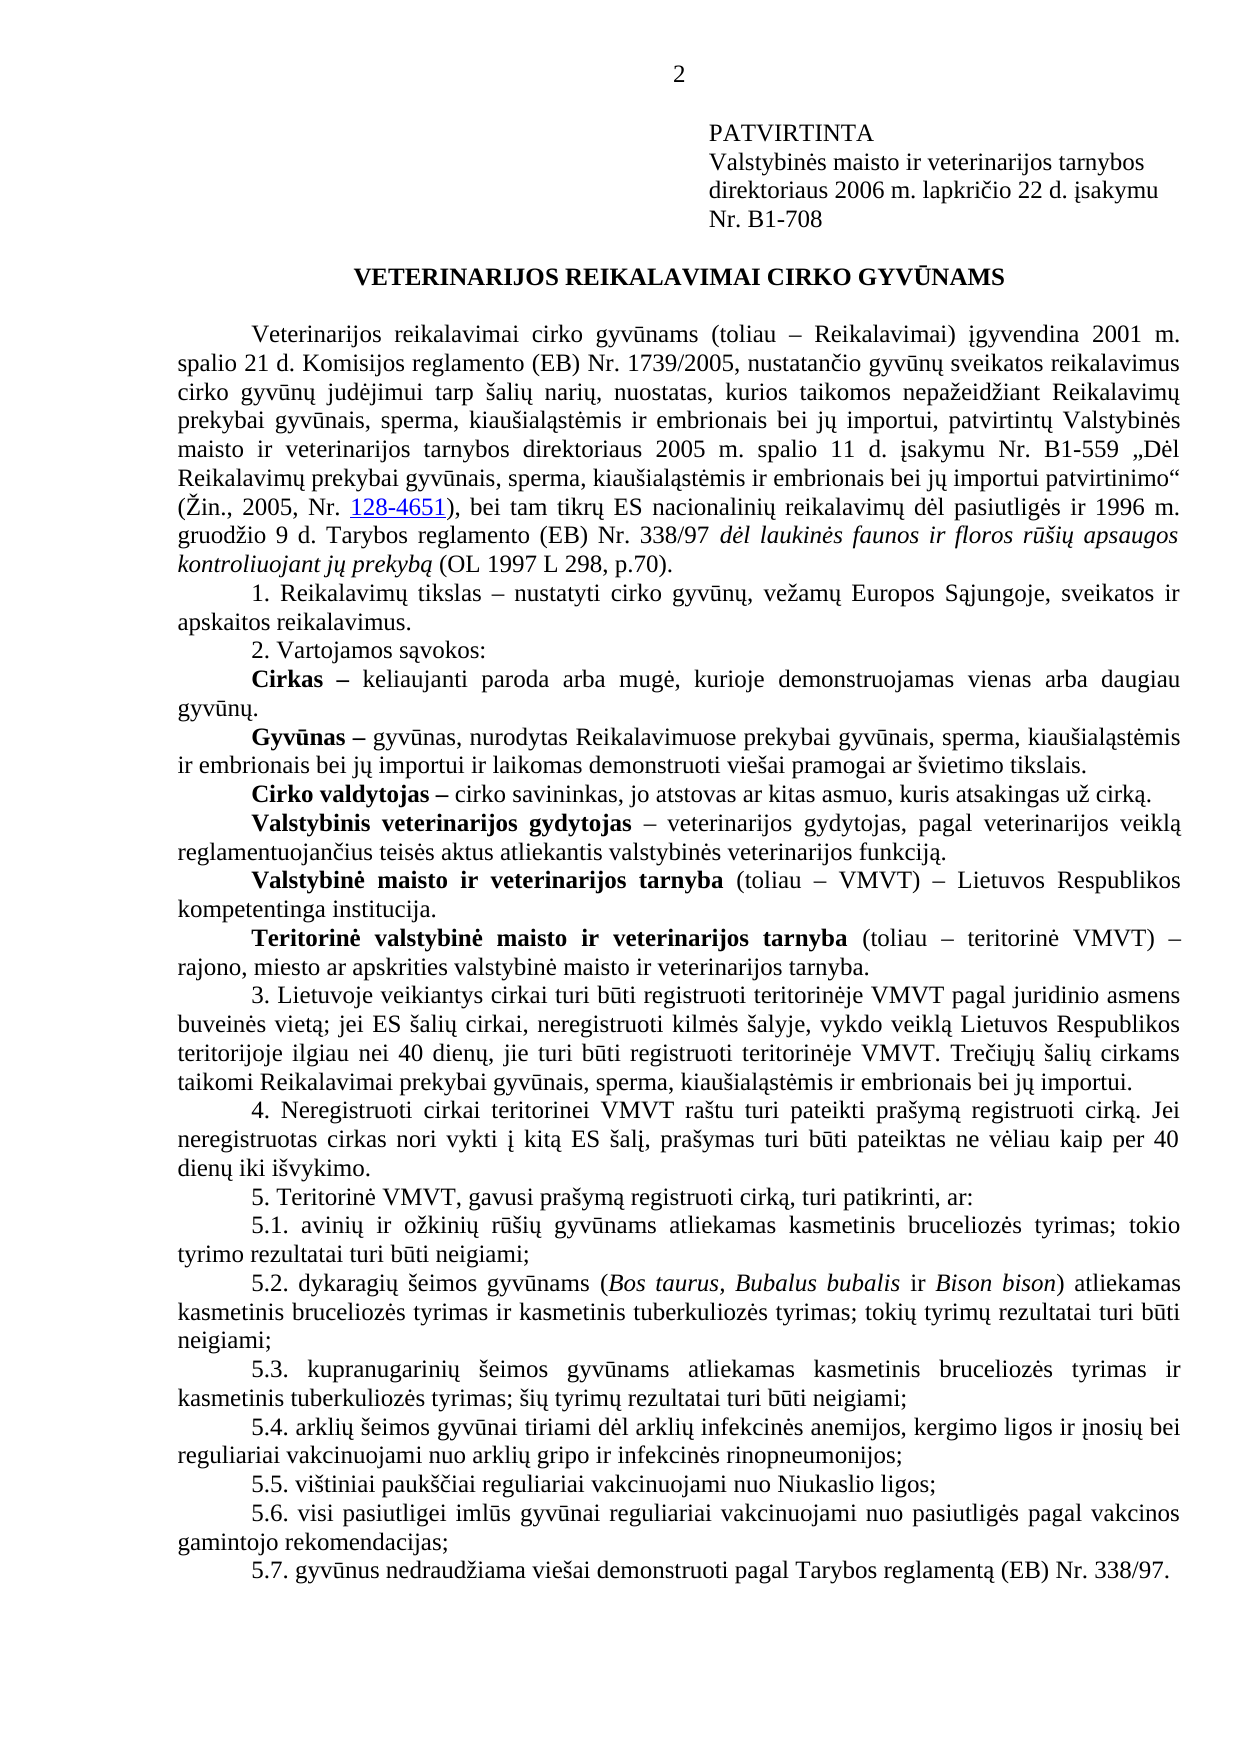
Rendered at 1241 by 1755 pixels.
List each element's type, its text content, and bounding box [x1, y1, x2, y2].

text 5.3. kupranugarinių šeimos gyvūnams atliekamas kasmetinis bruceliozės tyrimas ir kasmetinis tuberkuliozės tyrimas; šių tyrimų rezultatai turi būti neigiami; [177, 1354, 1181, 1412]
text 1. Reikalavimų tikslas – nustatyti cirko gyvūnų, vežamų Europos Sąjungoje, sveikatos ir apskaitos reikalavimus. [177, 578, 1181, 636]
text direktoriaus 2006 m. lapkričio 22 d. įsakymu [709, 176, 1181, 204]
text 5.7. gyvūnus nedraudžiama viešai demonstruoti pagal Tarybos reglamentą (EB) Nr. 338/97. [177, 1556, 1181, 1584]
text Gyvūnas – gyvūnas, nurodytas Reikalavimuose prekybai gyvūnais, sperma, kiaušialąstėmis ir embrionais bei jų importui ir laikomas demonstruoti viešai pramogai ar švietimo tikslais. [177, 722, 1181, 779]
text Cirko valdytojas – cirko savininkas, jo atstovas ar kitas asmuo, kuris atsakingas už cirką. [177, 779, 1181, 808]
text Valstybinė maisto ir veterinarijos tarnyba (toliau – VMVT) – Lietuvos Respublikos kompetentinga institucija. [177, 866, 1181, 923]
text 2. Vartojamos sąvokos: [177, 636, 1181, 664]
text 5.2. dykaragių šeimos gyvūnams (Bos taurus, Bubalus bubalis ir Bison bison) atliekamas kasmetinis bruceliozės tyrimas ir kasmetinis tuberkuliozės tyrimas; tokių tyrimų rezultatai turi būti neigiami; [177, 1268, 1181, 1354]
text Nr. B1-708 [709, 204, 1181, 233]
text 4. Neregistruoti cirkai teritorinei VMVT raštu turi pateikti prašymą registruoti cirką. Jei neregistruotas cirkas nori vykti į kitą ES šalį, prašymas turi būti pateiktas ne vėliau kaip per 40 dienų iki išvykimo. [177, 1096, 1181, 1182]
text 5.6. visi pasiutligei imlūs gyvūnai reguliariai vakcinuojami nuo pasiutligės pagal vakcinos gamintojo rekomendacijas; [177, 1498, 1181, 1556]
text Veterinarijos reikalavimai cirko gyvūnams (toliau – Reikalavimai) įgyvendina 2001 m. spalio 21 d. Komisijos reglamento (EB) Nr. 1739/2005, nustatančio gyvūnų sveikatos reikalavimus cirko gyvūnų judėjimui tarp šalių narių, nuostatas, kurios taikomos nepažeidžiant Reikalavimų prekybai gyvūnais, sperma, kiaušialąstėmis ir embrionais bei jų importui, patvirtintų Valstybinės maisto ir veterinarijos tarnybos direktoriaus 2005 m. spalio 11 d. įsakymu Nr. B1-559 „Dėl Reikalavimų prekybai gyvūnais, sperma, kiaušialąstėmis ir embrionais bei jų importui patvirtinimo“ (Žin., 2005, Nr. 128-4651), bei tam tikrų ES nacionalinių reikalavimų dėl pasiutligės ir 1996 m. gruodžio 9 d. Tarybos reglamento (EB) Nr. 338/97 dėl laukinės faunos ir floros rūšių apsaugos kontroliuojant jų prekybą (OL 1997 L 298, p.70). [177, 319, 1181, 578]
text Valstybinis veterinarijos gydytojas – veterinarijos gydytojas, pagal veterinarijos veiklą reglamentuojančius teisės aktus atliekantis valstybinės veterinarijos funkciją. [177, 808, 1181, 866]
text PATVIRTINTA [709, 118, 1181, 147]
text 5.1. avinių ir ožkinių rūšių gyvūnams atliekamas kasmetinis bruceliozės tyrimas; tokio tyrimo rezultatai turi būti neigiami; [177, 1211, 1181, 1268]
text 3. Lietuvoje veikiantys cirkai turi būti registruoti teritorinėje VMVT pagal juridinio asmens buveinės vietą; jei ES šalių cirkai, neregistruoti kilmės šalyje, vykdo veiklą Lietuvos Respublikos teritorijoje ilgiau nei 40 dienų, jie turi būti registruoti teritorinėje VMVT. Trečiųjų šalių cirkams taikomi Reikalavimai prekybai gyvūnais, sperma, kiaušialąstėmis ir embrionais bei jų importui. [177, 981, 1181, 1096]
text 5.5. vištiniai paukščiai reguliariai vakcinuojami nuo Niukaslio ligos; [177, 1469, 1181, 1498]
text Teritorinė valstybinė maisto ir veterinarijos tarnyba (toliau – teritorinė VMVT) – rajono, miesto ar apskrities valstybinė maisto ir veterinarijos tarnyba. [177, 923, 1181, 981]
text VETERINARIJOS REIKALAVIMAI CIRKO GYVŪNAMS [177, 262, 1181, 291]
text Valstybinės maisto ir veterinarijos tarnybos [709, 147, 1181, 176]
text 5. Teritorinė VMVT, gavusi prašymą registruoti cirką, turi patikrinti, ar: [177, 1182, 1181, 1211]
text Cirkas – keliaujanti paroda arba mugė, kurioje demonstruojamas vienas arba daugiau gyvūnų. [177, 664, 1181, 722]
text 5.4. arklių šeimos gyvūnai tiriami dėl arklių infekcinės anemijos, kergimo ligos ir įnosių bei reguliariai vakcinuojami nuo arklių gripo ir infekcinės rinopneumonijos; [177, 1412, 1181, 1469]
